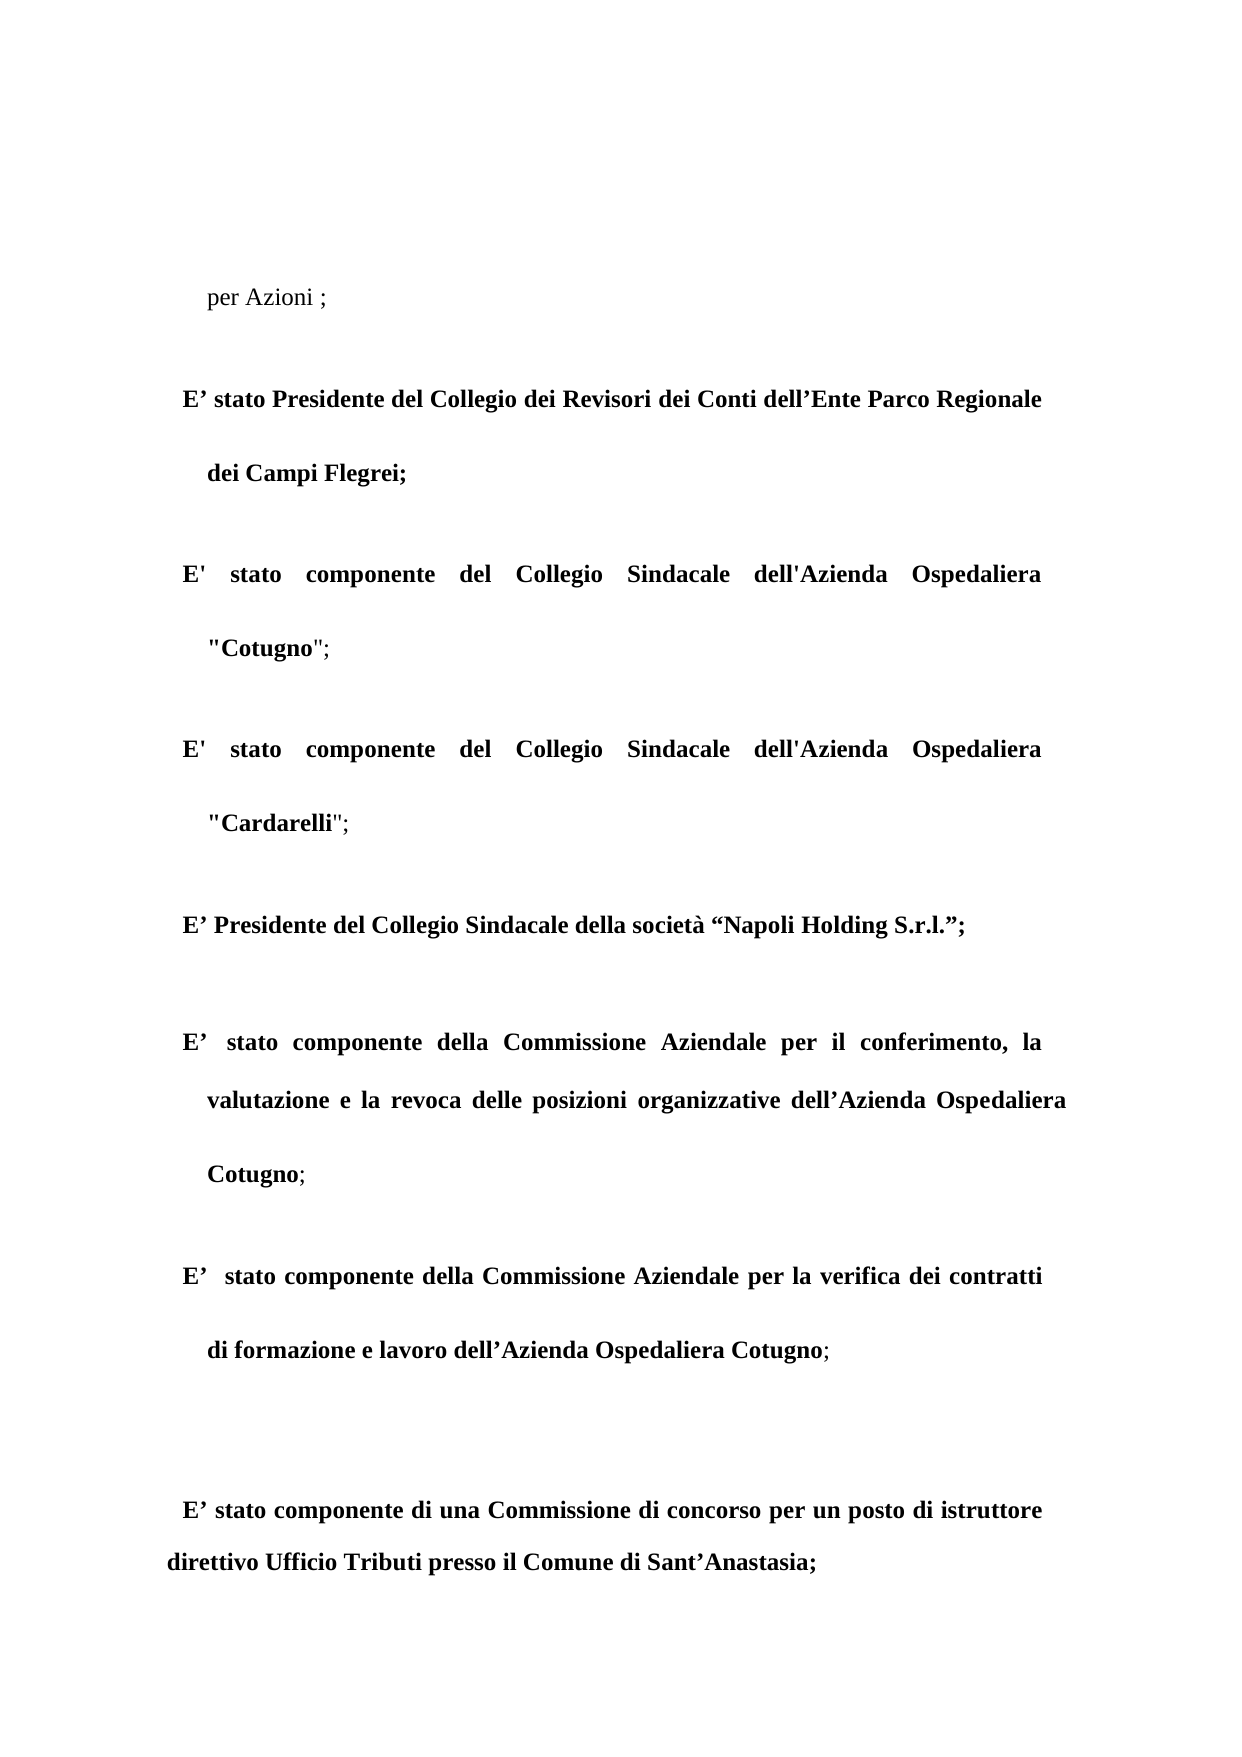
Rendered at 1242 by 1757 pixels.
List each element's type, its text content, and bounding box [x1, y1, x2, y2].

text valutazione e la revoca delle posizioni organizzative dell’Azienda Ospedaliera [207, 1085, 1077, 1114]
text per Azioni ; [207, 267, 1077, 294]
text E' stato componente del Collegio Sindacale dell'Azienda Ospedaliera [177, 734, 1077, 763]
text E’ stato componente di una Commissione di concorso per un posto di istruttore [177, 1495, 1077, 1524]
text dei Campi Flegrei; [207, 443, 1077, 470]
text E' stato componente del Collegio Sindacale dell'Azienda Ospedaliera [177, 559, 1077, 588]
text Cotugno; [207, 1144, 1077, 1171]
text E’ stato componente della Commissione Aziendale per il conferimento, la [177, 1027, 1077, 1055]
text "Cardarelli"; [207, 793, 1077, 820]
text di formazione e lavoro dell’Azienda Ospedaliera Cotugno; [207, 1320, 1077, 1347]
text "Cotugno"; [207, 618, 1077, 645]
text direttivo Ufficio Tributi presso il Comune di Sant’Anastasia; [167, 1554, 1077, 1575]
text E’ stato componente della Commissione Aziendale per la verifica dei contratti [177, 1261, 1077, 1290]
text E’ stato Presidente del Collegio dei Revisori dei Conti dell’Ente Parco Regionale [177, 384, 1077, 413]
text E’ Presidente del Collegio Sindacale della società “Napoli Holding S.r.l.”; [177, 910, 1077, 938]
